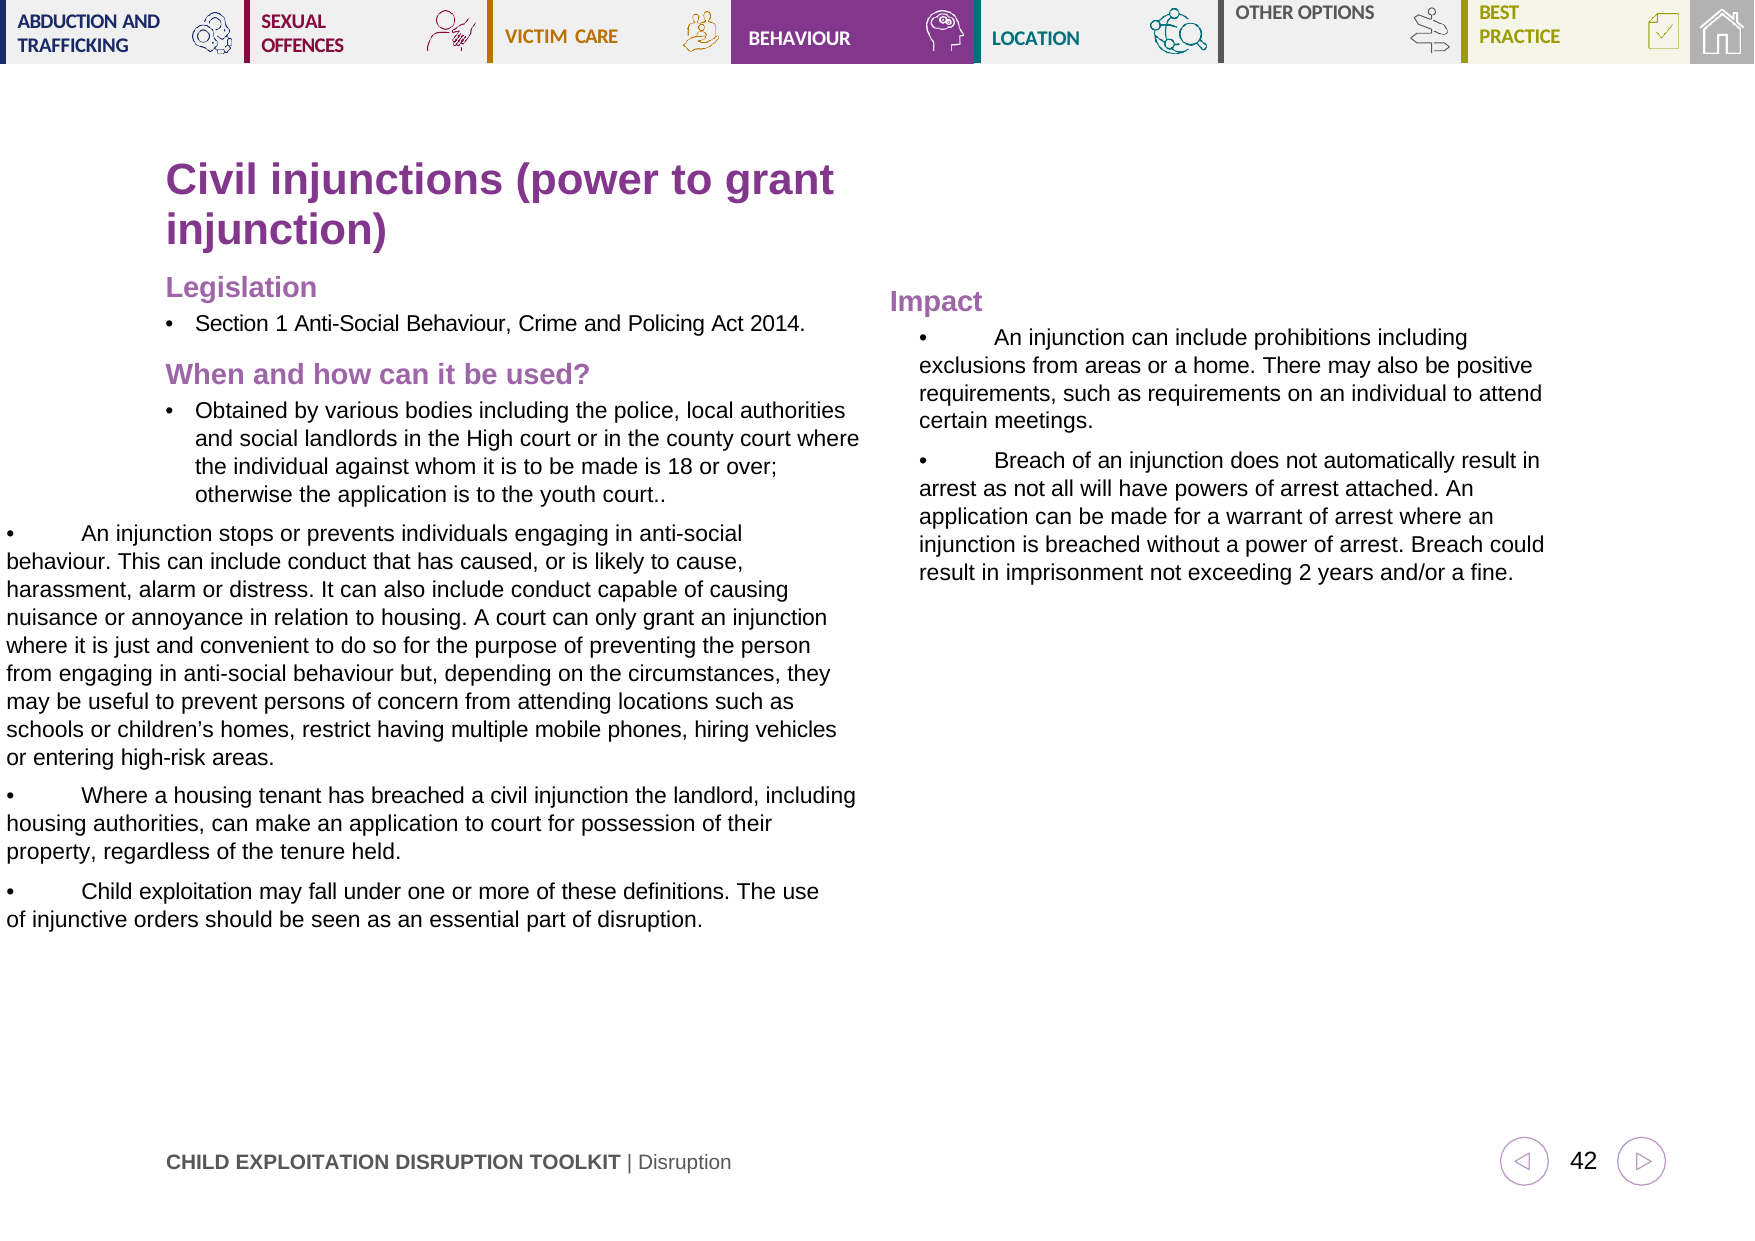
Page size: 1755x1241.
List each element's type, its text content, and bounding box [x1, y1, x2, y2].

subtitle Impact [889, 284, 1702, 317]
list Where a housing tenant has breached a civil injunction the landlord, including housing authorities, can make an application to court for possession of their property, regardless of the tenure held. [6, 782, 859, 865]
list Section 1 Anti-Social Behaviour, Crime and Policing Act 2014. [165, 310, 863, 337]
list Child exploitation may fall under one or more of these definitions. The use of injunctive orders should be seen as an essential part of disruption. [6, 878, 831, 932]
subtitle Legislation [165, 270, 863, 304]
list Obtained by various bodies including the police, local authorities and social landlords in the High court or in the county court where the individual against whom it is to be made is 18 or over; otherwise the application is to the youth court.. [165, 397, 863, 507]
subtitle Civil injunctions (power to grant injunction) [165, 155, 863, 254]
subtitle When and how can it be used? [165, 357, 863, 391]
list An injunction can include prohibitions including exclusions from areas or a home. There may also be positive requirements, such as requirements on an individual to attend certain meetings. [919, 324, 1579, 434]
list An injunction stops or prevents individuals engaging in anti-social behaviour. This can include conduct that has caused, or is likely to cause, harassment, alarm or distress. It can also include conduct capable of causing nuisance or annoyance in relation to housing. A court can only grant an injunction where it is just and convenient to do so for the purpose of preventing the person from engaging in anti-social behaviour but, depending on the circumstances, they may be useful to prevent persons of concern from attending locations such as schools or children’s homes, restrict having multiple mobile phones, hiring vehicles or entering high-risk areas. [6, 520, 846, 770]
list Breach of an injunction does not automatically result in arrest as not all will have powers of arrest attached. An application can be made for a warrant of arrest where an injunction is breached without a power of arrest. Breach could result in imprisonment not exceeding 2 years and/or a fine. [919, 447, 1585, 585]
